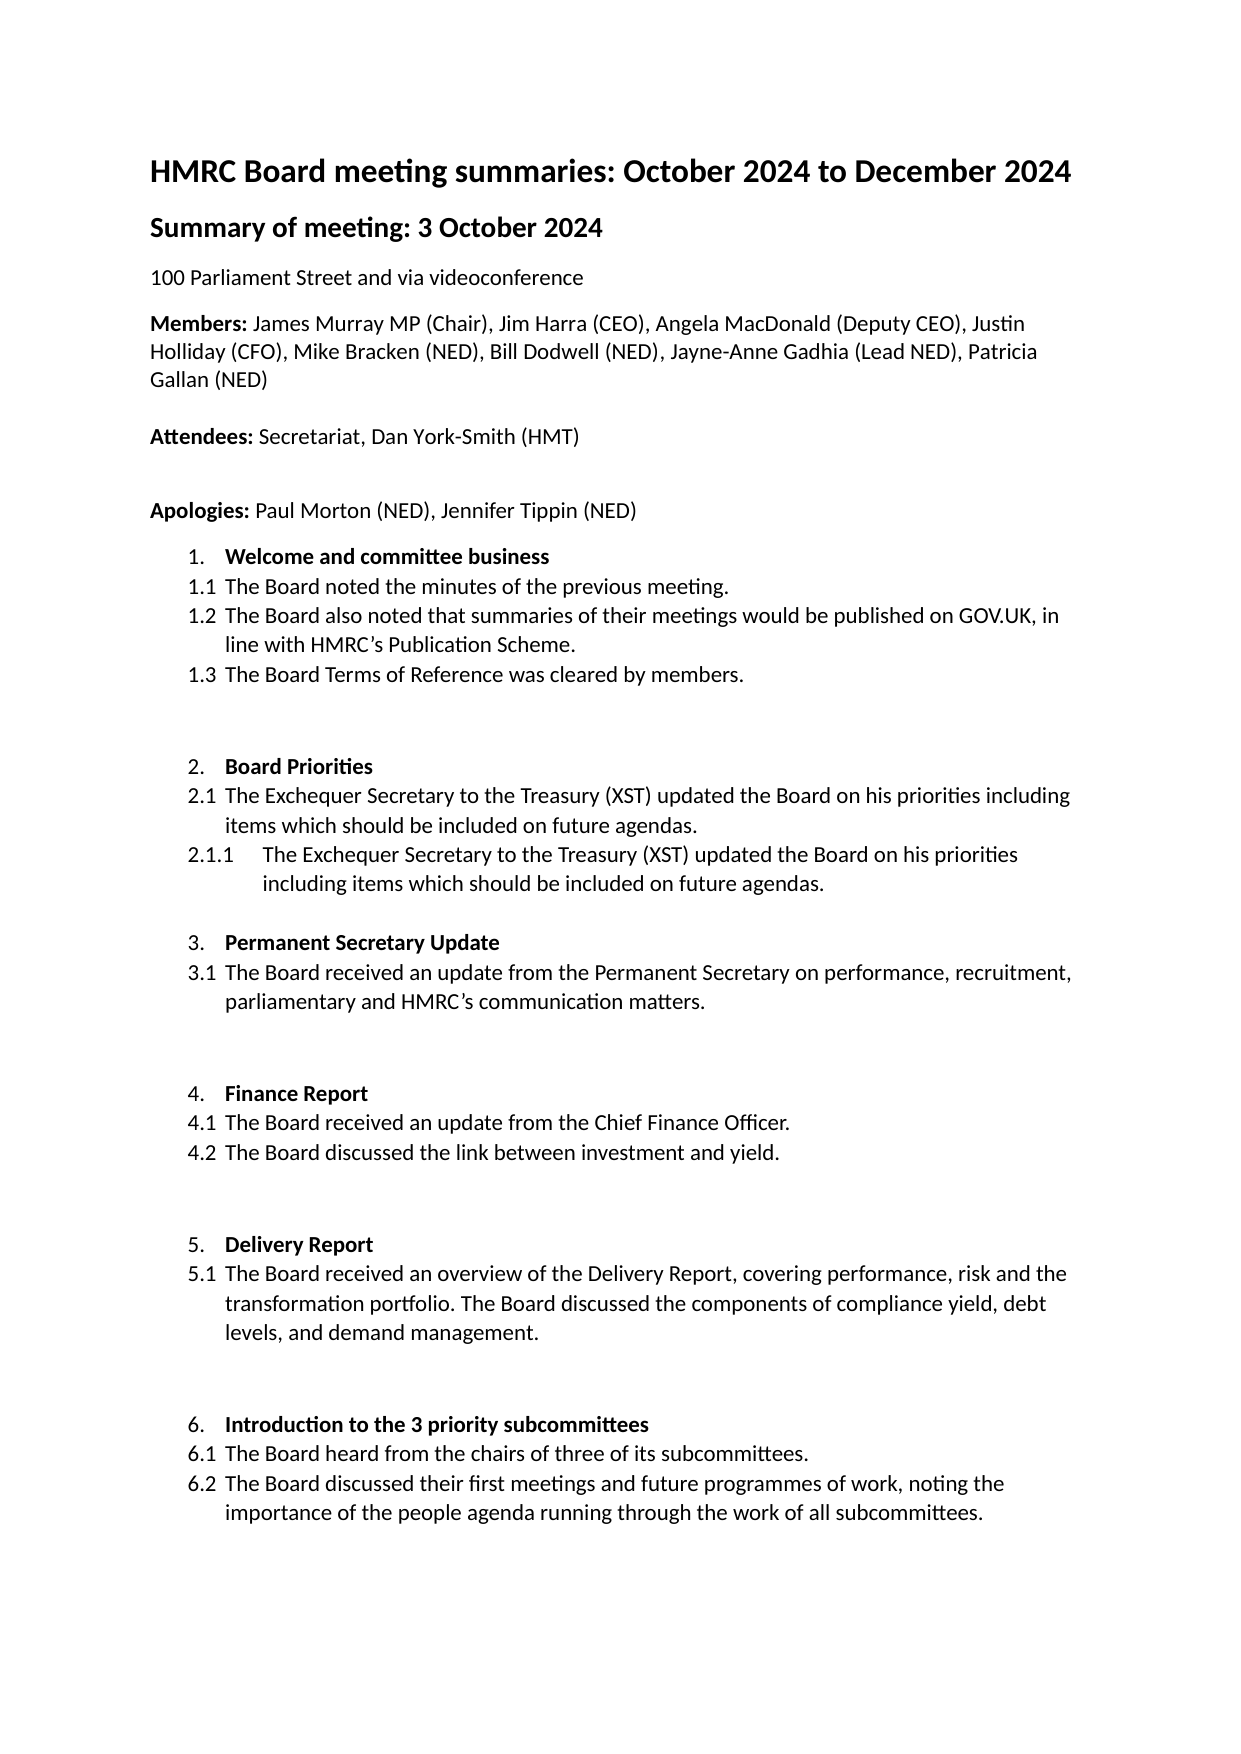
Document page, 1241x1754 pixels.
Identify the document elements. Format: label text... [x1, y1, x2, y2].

list The Board received an update from the Permanent Secretary on performance, recruitment, parliamentary and HMRC’s communication matters. [187, 958, 1090, 1015]
list The Board discussed the link between investment and yield. [187, 1138, 1090, 1166]
list The Exchequer Secretary to the Treasury (XST) updated the Board on his priorities including items which should be included on future agendas. [187, 781, 1090, 839]
list Delivery Report [187, 1230, 1090, 1258]
text Summary of meeting: 3 October 2024 [150, 209, 1090, 245]
list The Board received an overview of the Delivery Report, covering performance, risk and the transformation portfolio. The Board discussed the components of compliance yield, debt levels, and demand management. [187, 1259, 1090, 1346]
list Introduction to the 3 priority subcommittees [187, 1410, 1090, 1438]
text HMRC Board meeting summaries: October 2024 to December 2024 [150, 150, 1090, 191]
text Attendees: Secretariat, Dan York-Smith (HMT) [150, 422, 1090, 450]
list The Board heard from the chairs of three of its subcommittees. [187, 1439, 1090, 1467]
list Welcome and committee business [187, 542, 1090, 570]
list The Board noted the minutes of the previous meeting. [187, 572, 1090, 600]
list Permanent Secretary Update [187, 928, 1090, 956]
list The Board discussed their first meetings and future programmes of work, noting the importance of the people agenda running through the work of all subcommittees. [187, 1469, 1090, 1526]
text 100 Parliament Street and via videoconference [150, 263, 1090, 291]
text Members: James Murray MP (Chair), Jim Harra (CEO), Angela MacDonald (Deputy CEO), Justin Holliday (CFO), Mike Bracken (NED), Bill Dodwell (NED), Jayne-Anne Gadhia (Lead NED), Patricia Gallan (NED) [150, 309, 1090, 393]
list The Exchequer Secretary to the Treasury (XST) updated the Board on his priorities including items which should be included on future agendas. [187, 840, 1090, 897]
list Board Priorities [187, 752, 1090, 780]
list The Board Terms of Reference was cleared by members. [187, 660, 1090, 688]
list The Board also noted that summaries of their meetings would be published on GOV.UK, in line with HMRC’s Publication Scheme. [187, 601, 1090, 658]
text Apologies: Paul Morton (NED), Jennifer Tippin (NED) [150, 496, 1090, 524]
list The Board received an update from the Chief Finance Officer. [187, 1108, 1090, 1136]
list Finance Report [187, 1079, 1090, 1107]
